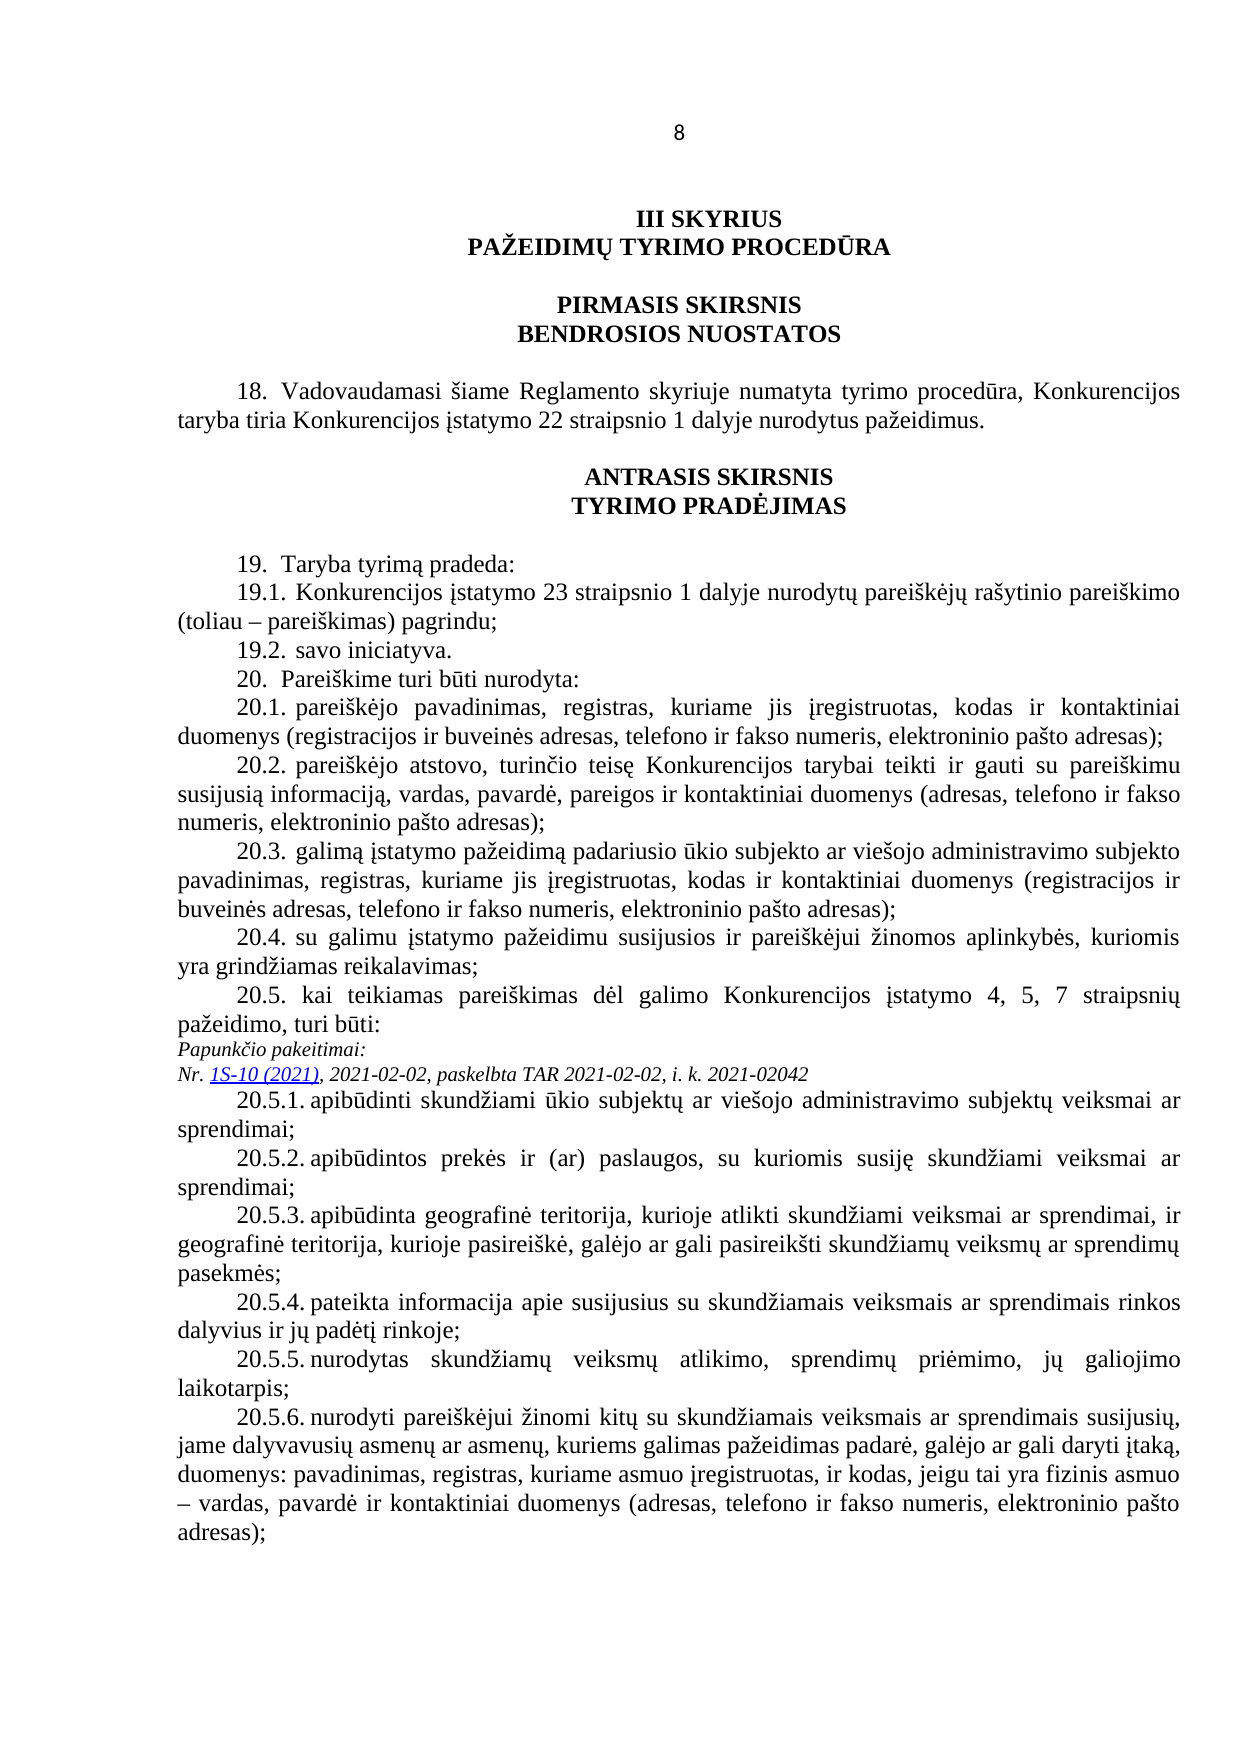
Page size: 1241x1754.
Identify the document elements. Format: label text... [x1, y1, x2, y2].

text ANTRASIS SKIRSNIS [177, 462, 1181, 491]
text 20.5. kai teikiamas pareiškimas dėl galimo Konkurencijos įstatymo 4, 5, 7 straipsnių pažeidimo, turi būti: [177, 980, 1181, 1037]
text TYRIMO PRADĖJIMAS [177, 491, 1181, 520]
text 20.5.6. nurodyti pareiškėjui žinomi kitų su skundžiamais veiksmais ar sprendimais susijusių, jame dalyvavusių asmenų ar asmenų, kuriems galimas pažeidimas padarė, galėjo ar gali daryti įtaką, duomenys: pavadinimas, registras, kuriame asmuo įregistruotas, ir kodas, jeigu tai yra fizinis asmuo – vardas, pavardė ir kontaktiniai duomenys (adresas, telefono ir fakso numeris, elektroninio pašto adresas); [177, 1402, 1181, 1546]
text 20.5.1. apibūdinti skundžiami ūkio subjektų ar viešojo administravimo subjektų veiksmai ar sprendimai; [177, 1086, 1181, 1143]
text 20.2. pareiškėjo atstovo, turinčio teisę Konkurencijos tarybai teikti ir gauti su pareiškimu susijusią informaciją, vardas, pavardė, pareigos ir kontaktiniai duomenys (adresas, telefono ir fakso numeris, elektroninio pašto adresas); [177, 750, 1181, 836]
text 20.5.3. apibūdinta geografinė teritorija, kurioje atlikti skundžiami veiksmai ar sprendimai, ir geografinė teritorija, kurioje pasireiškė, galėjo ar gali pasireikšti skundžiamų veiksmų ar sprendimų pasekmės; [177, 1201, 1181, 1287]
text PIRMASIS SKIRSNIS [177, 290, 1181, 319]
text Nr. 1S-10 (2021), 2021-02-02, paskelbta TAR 2021-02-02, i. k. 2021-02042 [177, 1061, 1181, 1086]
text 19.1. Konkurencijos įstatymo 23 straipsnio 1 dalyje nurodytų pareiškėjų rašytinio pareiškimo (toliau – pareiškimas) pagrindu; [177, 577, 1181, 635]
text 20.1. pareiškėjo pavadinimas, registras, kuriame jis įregistruotas, kodas ir kontaktiniai duomenys (registracijos ir buveinės adresas, telefono ir fakso numeris, elektroninio pašto adresas); [177, 692, 1181, 750]
text 20.5.2. apibūdintos prekės ir (ar) paslaugos, su kuriomis susiję skundžiami veiksmai ar sprendimai; [177, 1143, 1181, 1201]
text III SKYRIUS [177, 204, 1181, 232]
text 20.5.5. nurodytas skundžiamų veiksmų atlikimo, sprendimų priėmimo, jų galiojimo laikotarpis; [177, 1344, 1181, 1402]
text 20.3. galimą įstatymo pažeidimą padariusio ūkio subjekto ar viešojo administravimo subjekto pavadinimas, registras, kuriame jis įregistruotas, kodas ir kontaktiniai duomenys (registracijos ir buveinės adresas, telefono ir fakso numeris, elektroninio pašto adresas); [177, 836, 1181, 922]
text BENDROSIOS NUOSTATOS [177, 319, 1181, 347]
text 20. Pareiškime turi būti nurodyta: [177, 664, 1181, 692]
text PAŽEIDIMŲ TYRIMO PROCEDŪRA [177, 232, 1181, 261]
text 20.5.4. pateikta informacija apie susijusius su skundžiamais veiksmais ar sprendimais rinkos dalyvius ir jų padėtį rinkoje; [177, 1287, 1181, 1344]
text 18. Vadovaudamasi šiame Reglamento skyriuje numatyta tyrimo procedūra, Konkurencijos taryba tiria Konkurencijos įstatymo 22 straipsnio 1 dalyje nurodytus pažeidimus. [177, 376, 1181, 434]
text Papunkčio pakeitimai: [177, 1037, 1181, 1061]
text 20.4. su galimu įstatymo pažeidimu susijusios ir pareiškėjui žinomos aplinkybės, kuriomis yra grindžiamas reikalavimas; [177, 922, 1181, 980]
text 19.2. savo iniciatyva. [177, 635, 1181, 664]
text 19. Taryba tyrimą pradeda: [177, 549, 1181, 577]
